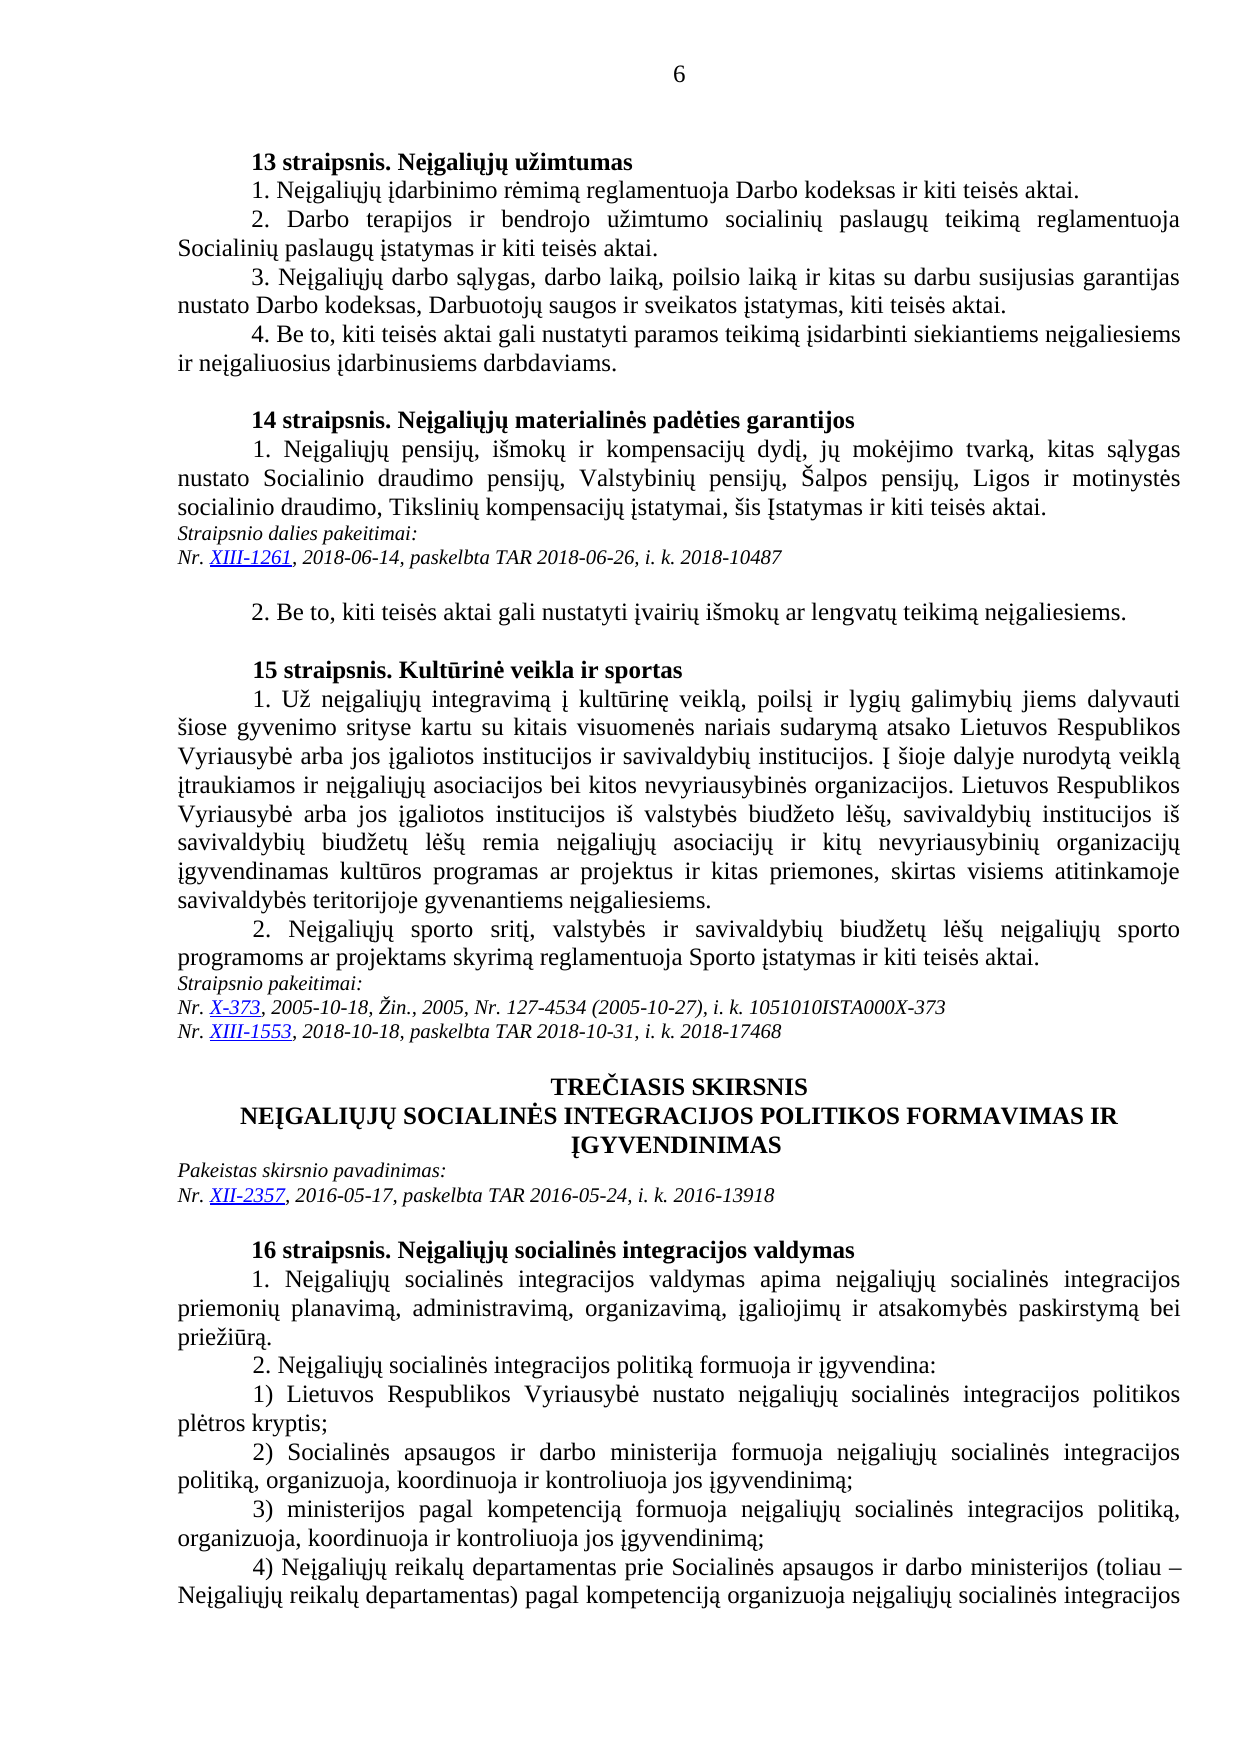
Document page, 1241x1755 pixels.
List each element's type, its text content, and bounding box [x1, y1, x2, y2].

text TREČIASIS SKIRSNIS [177, 1072, 1181, 1101]
text Pakeistas skirsnio pavadinimas: [177, 1158, 1181, 1182]
text 2) Socialinės apsaugos ir darbo ministerija formuoja neįgaliųjų socialinės integracijos politiką, organizuoja, koordinuoja ir kontroliuoja jos įgyvendinimą; [177, 1437, 1181, 1494]
text 2. Neįgaliųjų socialinės integracijos politiką formuoja ir įgyvendina: [177, 1350, 1181, 1379]
text 2. Be to, kiti teisės aktai gali nustatyti įvairių išmokų ar lengvatų teikimą neįgaliesiems. [177, 597, 1181, 626]
text 2. Darbo terapijos ir bendrojo užimtumo socialinių paslaugų teikimą reglamentuoja Socialinių paslaugų įstatymas ir kiti teisės aktai. [177, 204, 1181, 262]
text 2. Neįgaliųjų sporto sritį, valstybės ir savivaldybių biudžetų lėšų neįgaliųjų sporto programoms ar projektams skyrimą reglamentuoja Sporto įstatymas ir kiti teisės aktai. [177, 914, 1181, 971]
text 1. Neįgaliųjų pensijų, išmokų ir kompensacijų dydį, jų mokėjimo tvarką, kitas sąlygas nustato Socialinio draudimo pensijų, Valstybinių pensijų, Šalpos pensijų, Ligos ir motinystės socialinio draudimo, Tikslinių kompensacijų įstatymai, šis Įstatymas ir kiti teisės aktai. [177, 434, 1181, 521]
text Straipsnio pakeitimai: [177, 971, 1181, 995]
text 4. Be to, kiti teisės aktai gali nustatyti paramos teikimą įsidarbinti siekiantiems neįgaliesiems ir neįgaliuosius įdarbinusiems darbdaviams. [177, 319, 1181, 377]
text 15 straipsnis. Kultūrinė veikla ir sportas [177, 655, 1181, 684]
text 1) Lietuvos Respublikos Vyriausybė nustato neįgaliųjų socialinės integracijos politikos plėtros kryptis; [177, 1379, 1181, 1437]
text Nr. X-373, 2005-10-18, Žin., 2005, Nr. 127-4534 (2005-10-27), i. k. 1051010ISTA000X-373 [177, 995, 1181, 1019]
text 14 straipsnis. Neįgaliųjų materialinės padėties garantijos [177, 406, 1181, 434]
text 16 straipsnis. Neįgaliųjų socialinės integracijos valdymas [177, 1235, 1181, 1264]
text 3) ministerijos pagal kompetenciją formuoja neįgaliųjų socialinės integracijos politiką, organizuoja, koordinuoja ir kontroliuoja jos įgyvendinimą; [177, 1494, 1181, 1552]
text Nr. XIII-1553, 2018-10-18, paskelbta TAR 2018-10-31, i. k. 2018-17468 [177, 1019, 1181, 1043]
text 4) Neįgaliųjų reikalų departamentas prie Socialinės apsaugos ir darbo ministerijos (toliau – Neįgaliųjų reikalų departamentas) pagal kompetenciją organizuoja neįgaliųjų socialinės integracijos [177, 1552, 1181, 1609]
text 1. Neįgaliųjų socialinės integracijos valdymas apima neįgaliųjų socialinės integracijos priemonių planavimą, administravimą, organizavimą, įgaliojimų ir atsakomybės paskirstymą bei priežiūrą. [177, 1264, 1181, 1350]
text 13 straipsnis. Neįgaliųjų užimtumas [177, 147, 1181, 176]
text Straipsnio dalies pakeitimai: [177, 521, 1181, 545]
text Nr. XII-2357, 2016-05-17, paskelbta TAR 2016-05-24, i. k. 2016-13918 [177, 1182, 1181, 1207]
text 1. Neįgaliųjų įdarbinimo rėmimą reglamentuoja Darbo kodeksas ir kiti teisės aktai. [177, 176, 1181, 204]
text 3. Neįgaliųjų darbo sąlygas, darbo laiką, poilsio laiką ir kitas su darbu susijusias garantijas nustato Darbo kodeksas, Darbuotojų saugos ir sveikatos įstatymas, kiti teisės aktai. [177, 262, 1181, 319]
text NEĮGALIŲJŲ SOCIALINĖS INTEGRACIJOS POLITIKOS FORMAVIMAS IR ĮGYVENDINIMAS [177, 1101, 1181, 1158]
text Nr. XIII-1261, 2018-06-14, paskelbta TAR 2018-06-26, i. k. 2018-10487 [177, 545, 1181, 569]
text 1. Už neįgaliųjų integravimą į kultūrinę veiklą, poilsį ir lygių galimybių jiems dalyvauti šiose gyvenimo srityse kartu su kitais visuomenės nariais sudarymą atsako Lietuvos Respublikos Vyriausybė arba jos įgaliotos institucijos ir savivaldybių institucijos. Į šioje dalyje nurodytą veiklą įtraukiamos ir neįgaliųjų asociacijos bei kitos nevyriausybinės organizacijos. Lietuvos Respublikos Vyriausybė arba jos įgaliotos institucijos iš valstybės biudžeto lėšų, savivaldybių institucijos iš savivaldybių biudžetų lėšų remia neįgaliųjų asociacijų ir kitų nevyriausybinių organizacijų įgyvendinamas kultūros programas ar projektus ir kitas priemones, skirtas visiems atitinkamoje savivaldybės teritorijoje gyvenantiems neįgaliesiems. [177, 684, 1181, 914]
